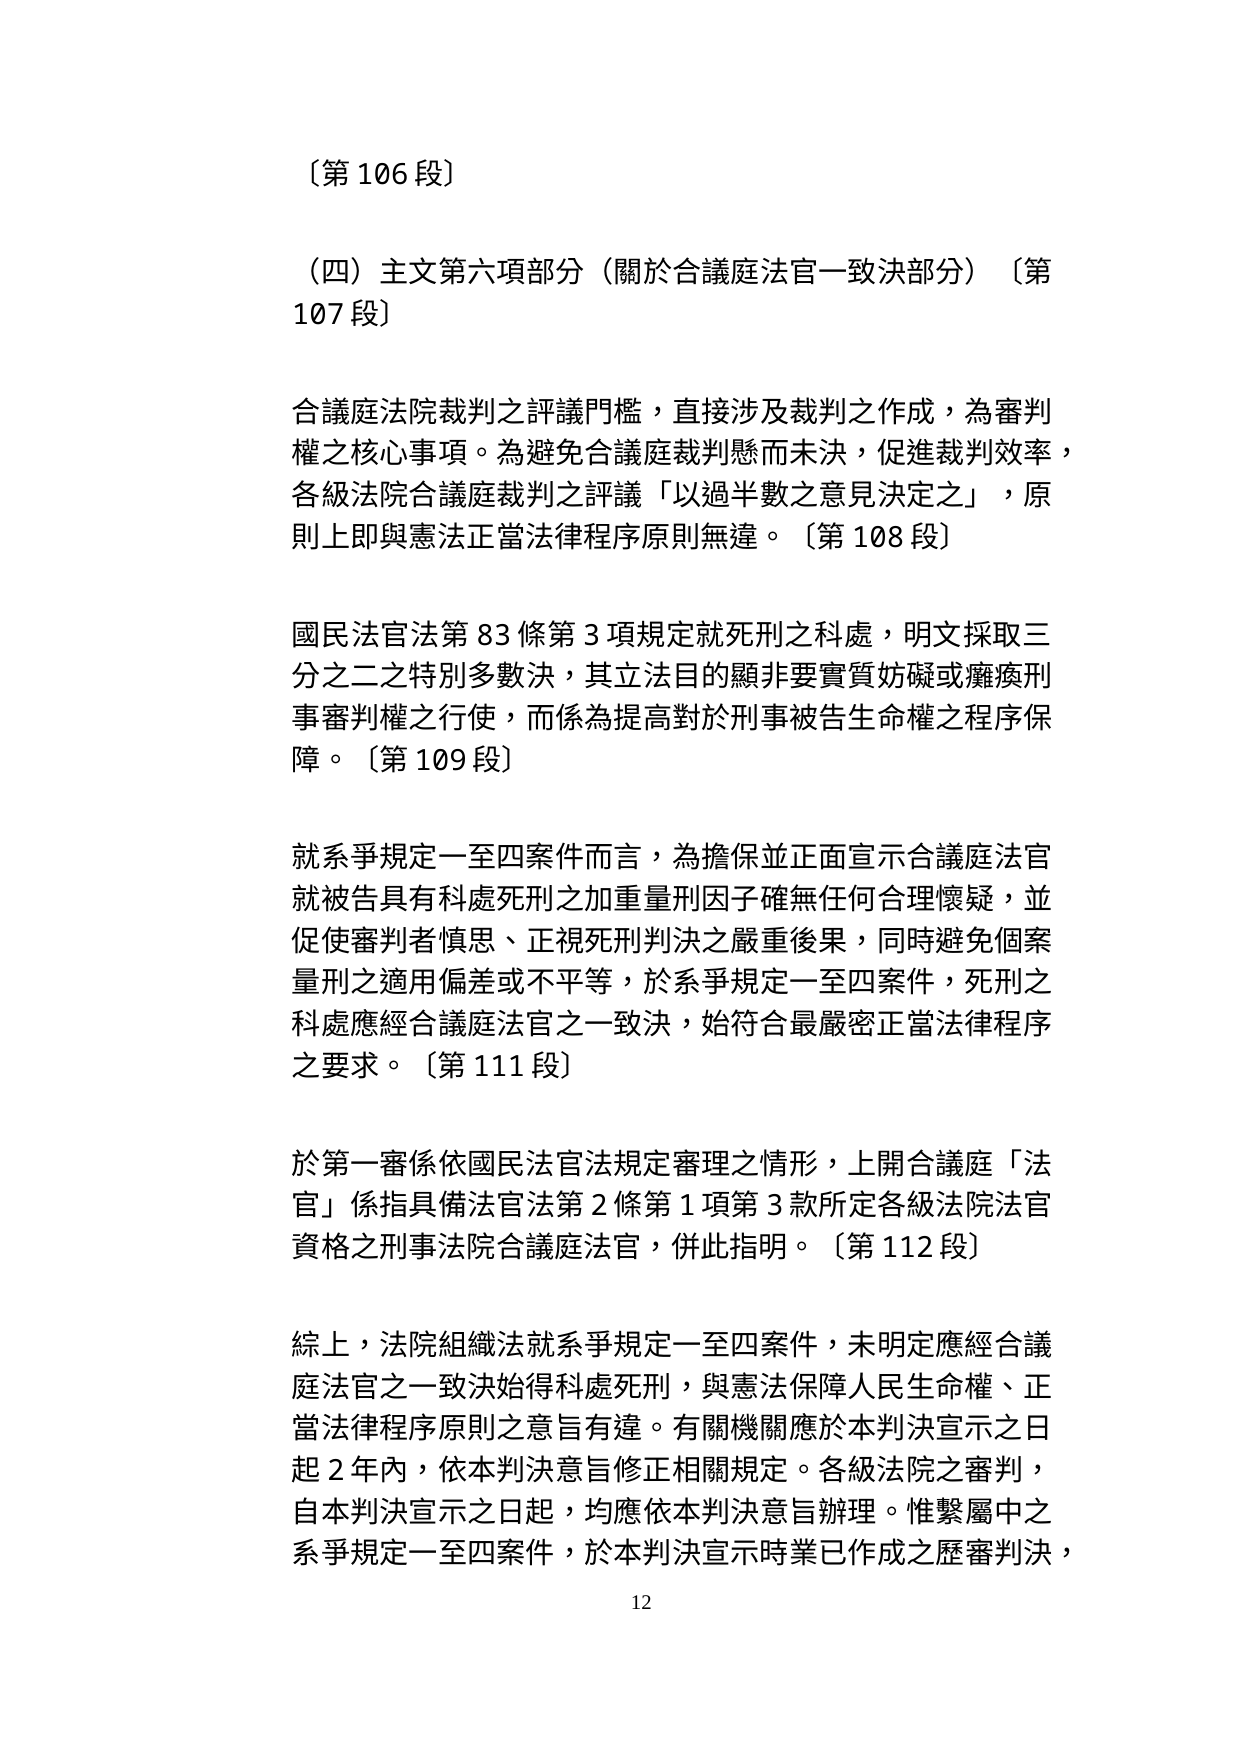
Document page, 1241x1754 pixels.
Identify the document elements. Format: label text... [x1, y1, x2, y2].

text 國民法官法第83條第3項規定就死刑之科處，明文採取三分之二之特別多數決，其立法目的顯非要實質妨礙或癱瘓刑事審判權之行使，而係為提高對於刑事被告生命權之程序保障。〔第109段〕 [292, 612, 1053, 778]
text 系爭規定七未明定第三審法院審理系爭規定一至四案件時，應經言詞辯論，始得自為或維持死刑之諭知判決，於此範圍內，與憲法保障人民生命權、被告之訴訟上防禦權及正當法律程序原則之意旨有違。有關機關應於本判決宣示之日起2年內，依本判決意旨修正相關規定。第三審法院審理系爭規定一至四案件，自本判決宣示之日起，應依本判決意旨辦理。〔第106段〕 [292, 151, 1053, 193]
text 於第一審係依國民法官法規定審理之情形，上開合議庭「法官」係指具備法官法第2條第1項第3款所定各級法院法官資格之刑事法院合議庭法官，併此指明。〔第112段〕 [292, 1141, 1053, 1266]
text （四）主文第六項部分（關於合議庭法官一致決部分）〔第107段〕 [292, 249, 1053, 332]
text 就系爭規定一至四案件而言，為擔保並正面宣示合議庭法官就被告具有科處死刑之加重量刑因子確無任何合理懷疑，並促使審判者慎思、正視死刑判決之嚴重後果，同時避免個案量刑之適用偏差或不平等，於系爭規定一至四案件，死刑之科處應經合議庭法官之一致決，始符合最嚴密正當法律程序之要求。〔第111段〕 [292, 834, 1053, 1084]
text 合議庭法院裁判之評議門檻，直接涉及裁判之作成，為審判權之核心事項。為避免合議庭裁判懸而未決，促進裁判效率，各級法院合議庭裁判之評議「以過半數之意見決定之」，原則上即與憲法正當法律程序原則無違。〔第108段〕 [292, 389, 1053, 555]
text 綜上，法院組織法就系爭規定一至四案件，未明定應經合議庭法官之一致決始得科處死刑，與憲法保障人民生命權、正當法律程序原則之意旨有違。有關機關應於本判決宣示之日起2年內，依本判決意旨修正相關規定。各級法院之審判，自本判決宣示之日起，均應依本判決意旨辦理。惟繫屬中之系爭規定一至四案件，於本判決宣示時業已作成之歷審判決，其效力不受影響。〔第113段〕 [292, 1322, 1053, 1572]
